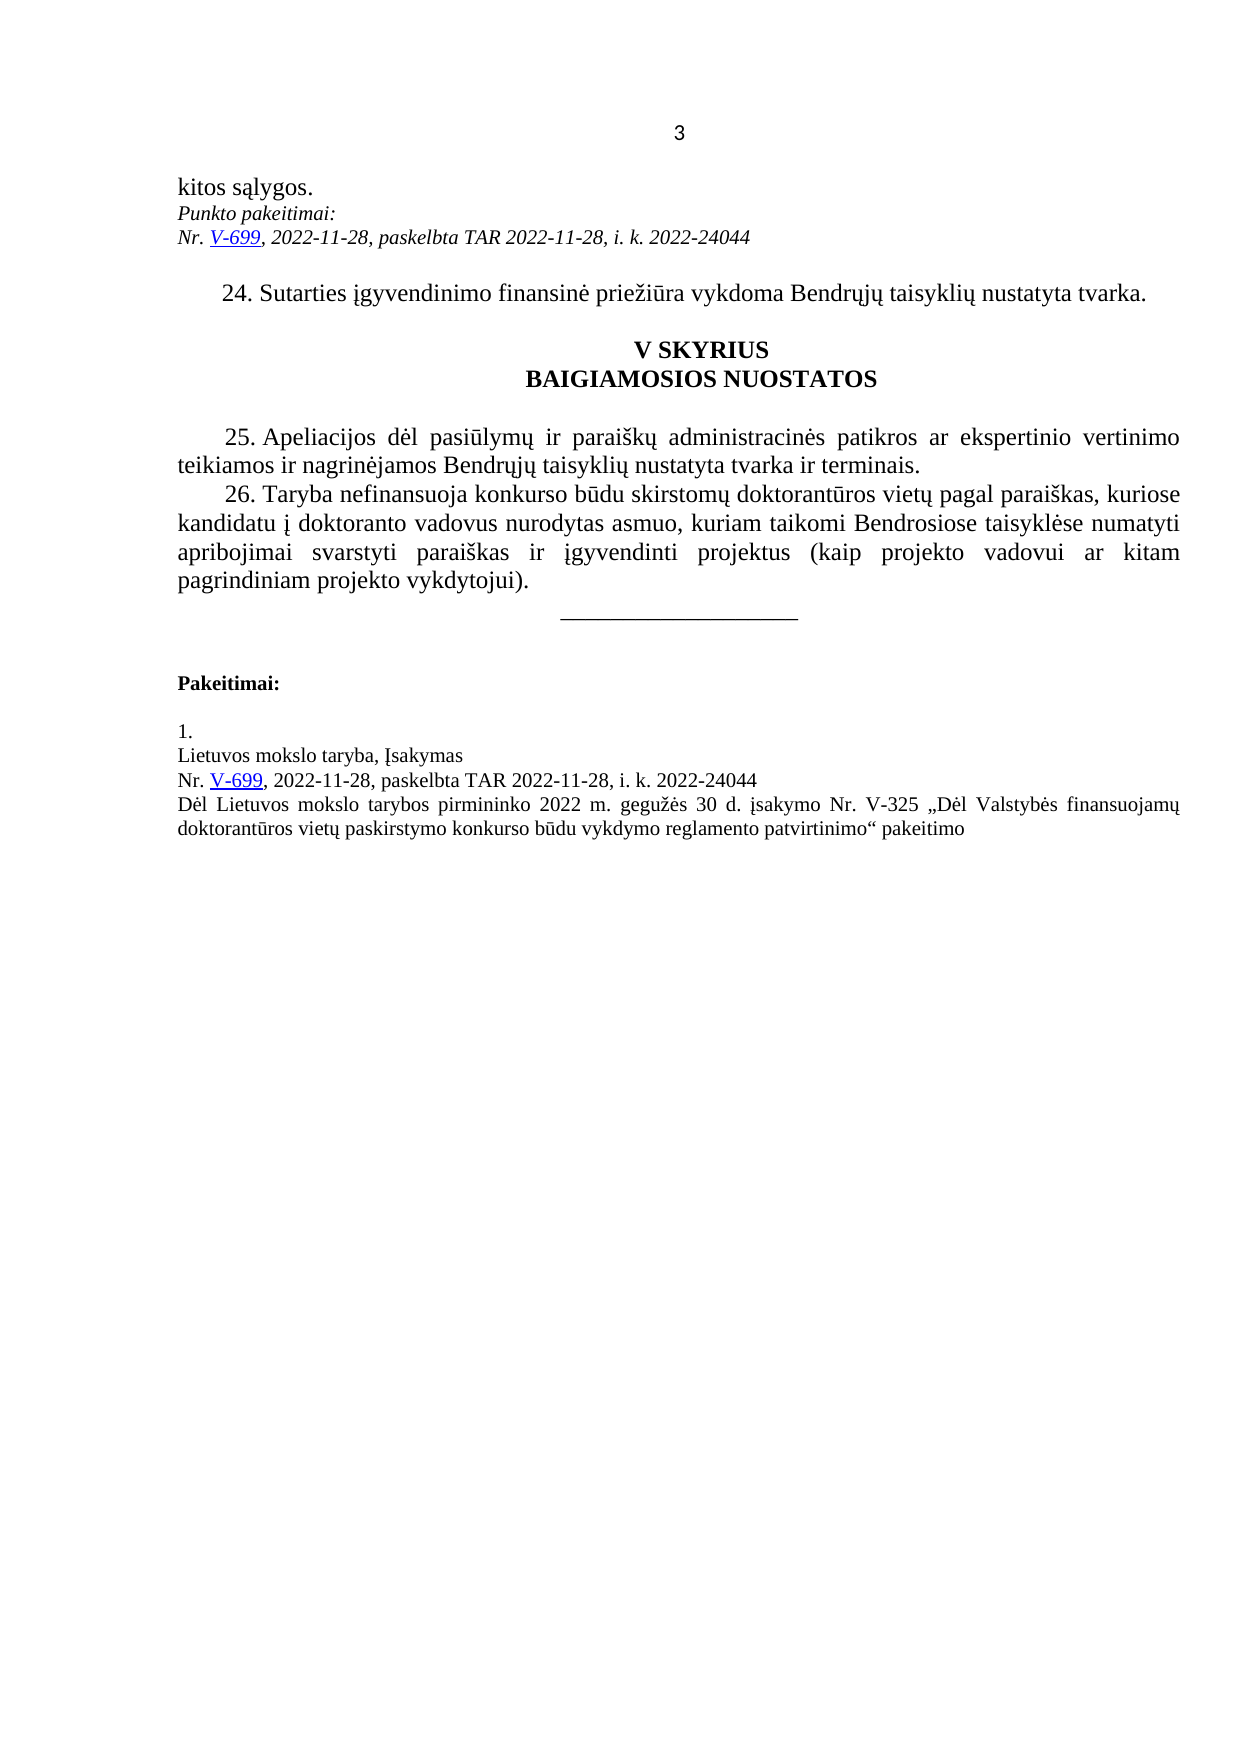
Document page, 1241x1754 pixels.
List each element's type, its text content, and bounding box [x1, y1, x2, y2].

subtitle V SKYRIUS [177, 336, 1181, 364]
text kitos sąlygos. [177, 172, 1181, 201]
text Punkto pakeitimai: [177, 201, 1181, 225]
text Nr. V-699, 2022-11-28, paskelbta TAR 2022-11-28, i. k. 2022-24044 [177, 225, 1181, 249]
text Lietuvos mokslo taryba, Įsakymas [177, 743, 1181, 767]
text 25. Apeliacijos dėl pasiūlymų ir paraiškų administracinės patikros ar ekspertinio vertinimo teikiamos ir nagrinėjamos Bendrųjų taisyklių nustatyta tvarka ir terminais. [177, 422, 1181, 479]
subtitle 24. Sutarties įgyvendinimo finansinė priežiūra vykdoma Bendrųjų taisyklių nustatyta tvarka. [177, 278, 1181, 307]
text ___________________ [177, 594, 1181, 623]
text 26. Taryba nefinansuoja konkurso būdu skirstomų doktorantūros vietų pagal paraiškas, kuriose kandidatu į doktoranto vadovus nurodytas asmuo, kuriam taikomi Bendrosiose taisyklėse numatyti apribojimai svarstyti paraiškas ir įgyvendinti projektus (kaip projekto vadovui ar kitam pagrindiniam projekto vykdytojui). [177, 479, 1181, 594]
text Dėl Lietuvos mokslo tarybos pirmininko 2022 m. gegužės 30 d. įsakymo Nr. V-325 „Dėl Valstybės finansuojamų doktorantūros vietų paskirstymo konkurso būdu vykdymo reglamento patvirtinimo“ pakeitimo [177, 792, 1181, 840]
text 1. [177, 719, 1181, 743]
subtitle baigiamosios nuostatos [177, 364, 1181, 393]
text Nr. V-699, 2022-11-28, paskelbta TAR 2022-11-28, i. k. 2022-24044 [177, 767, 1181, 792]
text Pakeitimai: [177, 671, 1181, 695]
